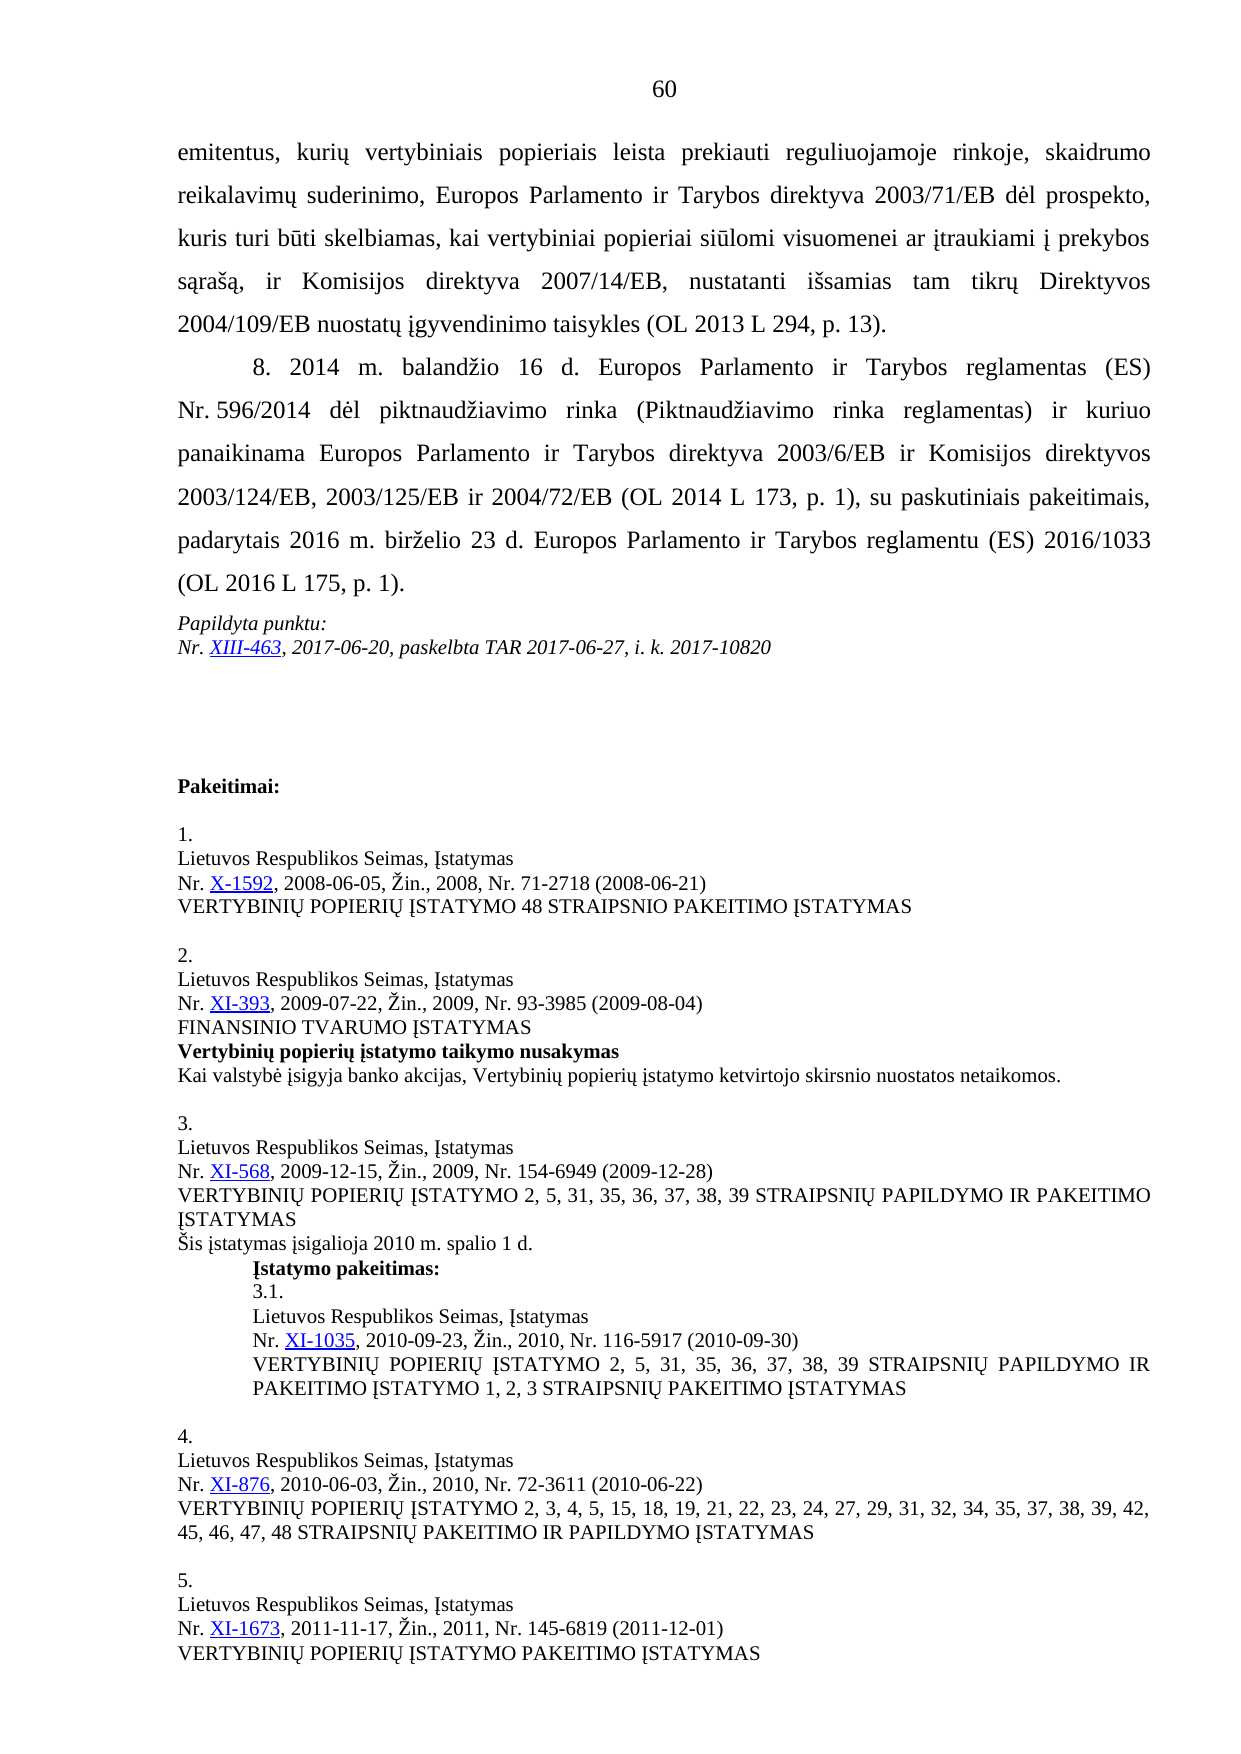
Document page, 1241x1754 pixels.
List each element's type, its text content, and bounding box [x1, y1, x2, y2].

text 3.1. [177, 1279, 1152, 1303]
text Vertybinių popierių įstatymo taikymo nusakymas [177, 1039, 1152, 1063]
text Nr. XI-393, 2009-07-22, Žin., 2009, Nr. 93-3985 (2009-08-04) [177, 991, 1152, 1015]
text Kai valstybė įsigyja banko akcijas, Vertybinių popierių įstatymo ketvirtojo skirsnio nuostatos netaikomos. [177, 1063, 1152, 1087]
text Įstatymo pakeitimas: [177, 1255, 1152, 1279]
text Lietuvos Respublikos Seimas, Įstatymas [177, 1448, 1152, 1472]
text 3. [177, 1111, 1152, 1135]
text VERTYBINIŲ POPIERIŲ ĮSTATYMO PAKEITIMO ĮSTATYMAS [177, 1640, 1152, 1664]
text Papildyta punktu: [177, 611, 1152, 635]
text VERTYBINIŲ POPIERIŲ ĮSTATYMO 2, 3, 4, 5, 15, 18, 19, 21, 22, 23, 24, 27, 29, 31, 32, 34, 35, 37, 38, 39, 42, 45, 46, 47, 48 STRAIPSNIŲ PAKEITIMO IR PAPILDYMO ĮSTATYMAS [177, 1496, 1152, 1544]
text VERTYBINIŲ POPIERIŲ ĮSTATYMO 2, 5, 31, 35, 36, 37, 38, 39 STRAIPSNIŲ PAPILDYMO IR PAKEITIMO ĮSTATYMAS [177, 1183, 1152, 1231]
text emitentus, kurių vertybiniais popieriais leista prekiauti reguliuojamoje rinkoje, skaidrumo reikalavimų suderinimo, Europos Parlamento ir Tarybos direktyva 2003/71/EB dėl prospekto, kuris turi būti skelbiamas, kai vertybiniai popieriai siūlomi visuomenei ar įtraukiami į prekybos sąrašą, ir Komisijos direktyva 2007/14/EB, nustatanti išsamias tam tikrų Direktyvos 2004/109/EB nuostatų įgyvendinimo taisykles (OL 2013 L 294, p. 13). [177, 137, 1152, 338]
text Nr. XI-1673, 2011-11-17, Žin., 2011, Nr. 145-6819 (2011-12-01) [177, 1616, 1152, 1640]
text 1. [177, 822, 1152, 846]
text Lietuvos Respublikos Seimas, Įstatymas [177, 1135, 1152, 1159]
text 5. [177, 1568, 1152, 1592]
text Nr. X-1592, 2008-06-05, Žin., 2008, Nr. 71-2718 (2008-06-21) [177, 870, 1152, 894]
text Lietuvos Respublikos Seimas, Įstatymas [177, 1592, 1152, 1616]
text Nr. XIII-463, 2017-06-20, paskelbta TAR 2017-06-27, i. k. 2017-10820 [177, 635, 1152, 659]
text Nr. XI-1035, 2010-09-23, Žin., 2010, Nr. 116-5917 (2010-09-30) [177, 1328, 1152, 1352]
text FINANSINIO TVARUMO ĮSTATYMAS [177, 1015, 1152, 1039]
text Lietuvos Respublikos Seimas, Įstatymas [177, 846, 1152, 870]
text VERTYBINIŲ POPIERIŲ ĮSTATYMO 48 STRAIPSNIO PAKEITIMO ĮSTATYMAS [177, 894, 1152, 918]
text Lietuvos Respublikos Seimas, Įstatymas [177, 1303, 1152, 1328]
text Nr. XI-568, 2009-12-15, Žin., 2009, Nr. 154-6949 (2009-12-28) [177, 1159, 1152, 1183]
text Pakeitimai: [177, 774, 1152, 798]
text Lietuvos Respublikos Seimas, Įstatymas [177, 967, 1152, 991]
text Šis įstatymas įsigalioja 2010 m. spalio 1 d. [177, 1231, 1152, 1255]
text 2. [177, 943, 1152, 967]
text VERTYBINIŲ POPIERIŲ ĮSTATYMO 2, 5, 31, 35, 36, 37, 38, 39 STRAIPSNIŲ PAPILDYMO IR PAKEITIMO ĮSTATYMO 1, 2, 3 STRAIPSNIŲ PAKEITIMO ĮSTATYMAS [252, 1352, 1152, 1400]
text Nr. XI-876, 2010-06-03, Žin., 2010, Nr. 72-3611 (2010-06-22) [177, 1472, 1152, 1496]
text 8. 2014 m. balandžio 16 d. Europos Parlamento ir Tarybos reglamentas (ES) Nr. 596/2014 dėl piktnaudžiavimo rinka (Piktnaudžiavimo rinka reglamentas) ir kuriuo panaikinama Europos Parlamento ir Tarybos direktyva 2003/6/EB ir Komisijos direktyvos 2003/124/EB, 2003/125/EB ir 2004/72/EB (OL 2014 L 173, p. 1), su paskutiniais pakeitimais, padarytais 2016 m. birželio 23 d. Europos Parlamento ir Tarybos reglamentu (ES) 2016/1033 (OL 2016 L 175, p. 1). [177, 352, 1152, 597]
text 4. [177, 1424, 1152, 1448]
